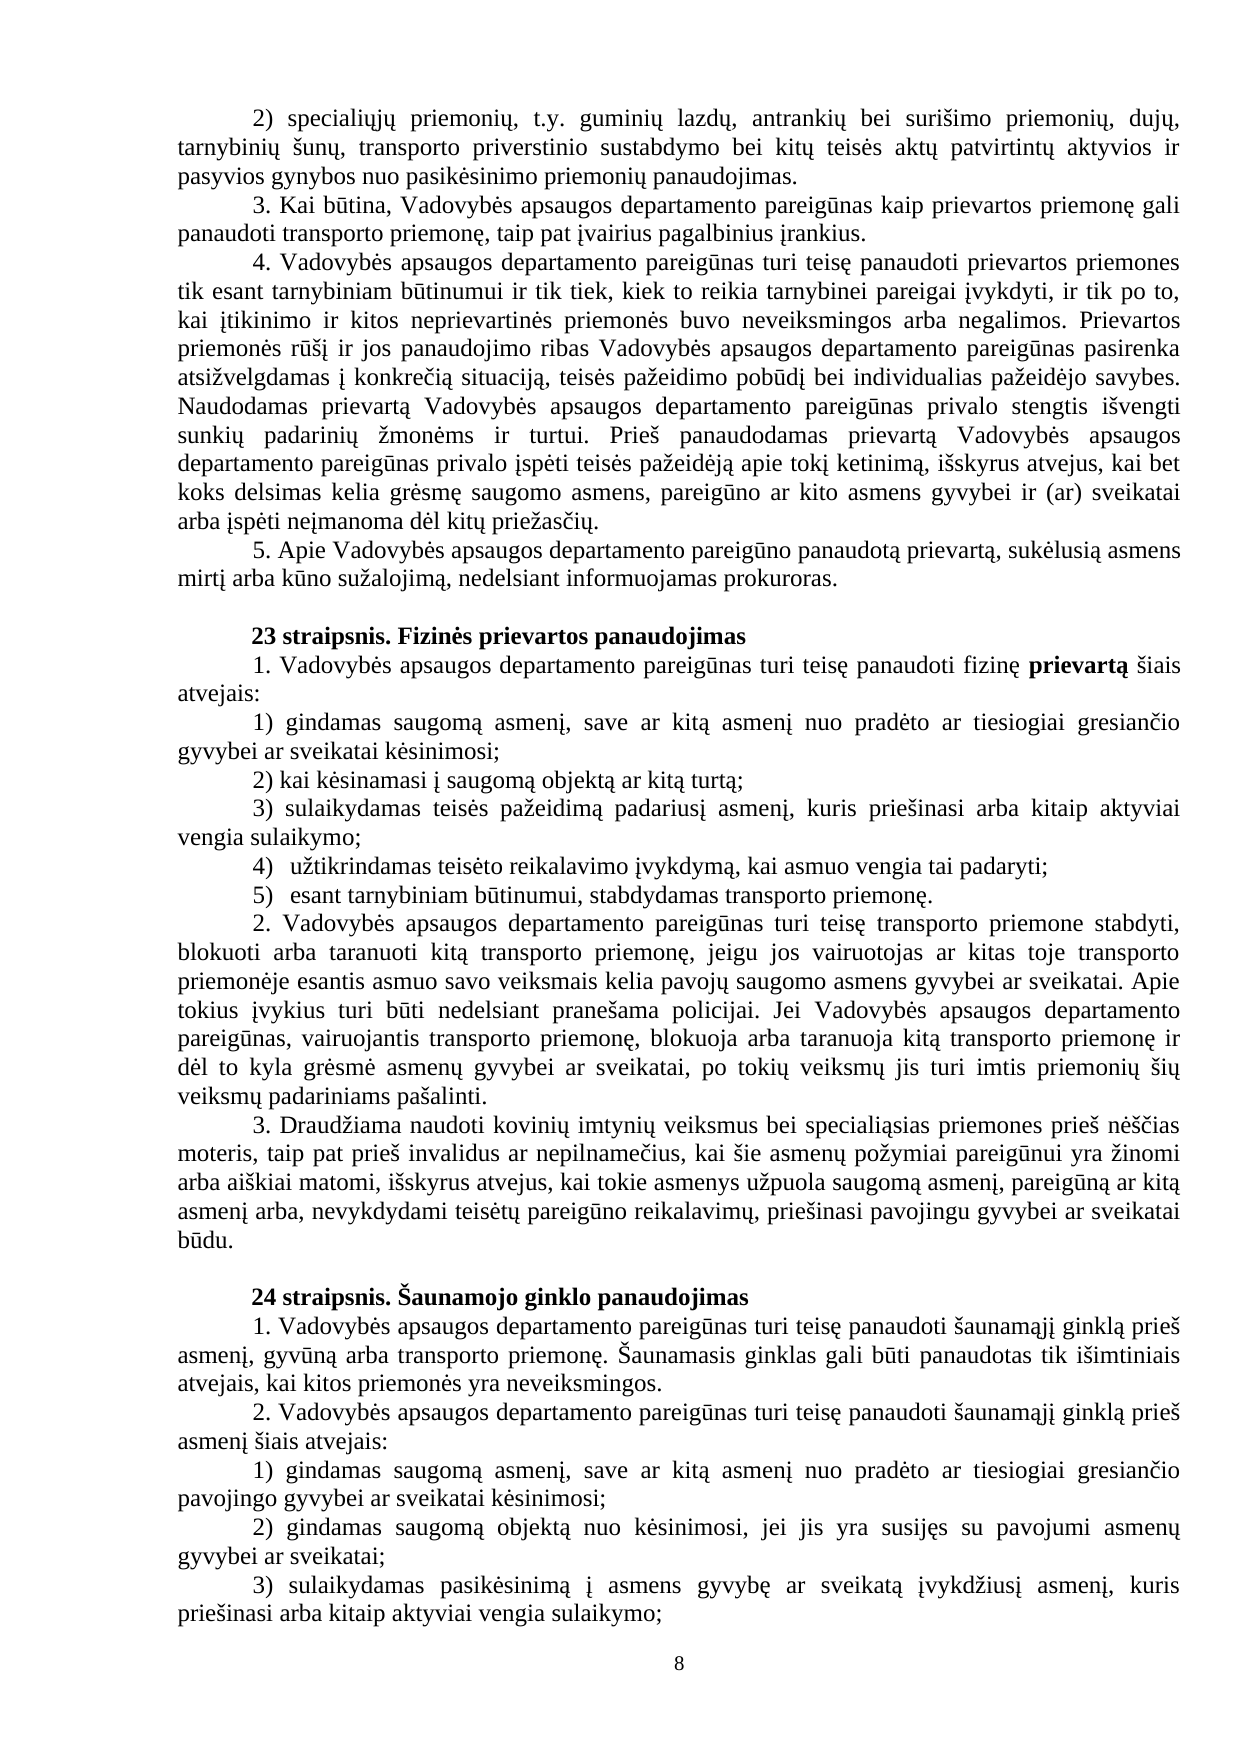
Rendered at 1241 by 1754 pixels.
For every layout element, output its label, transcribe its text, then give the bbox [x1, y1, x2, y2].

text 2) gindamas saugomą objektą nuo kėsinimosi, jei jis yra susijęs su pavojumi asmenų gyvybei ar sveikatai; [177, 1512, 1181, 1570]
text 5. Apie Vadovybės apsaugos departamento pareigūno panaudotą prievartą, sukėlusią asmens mirtį arba kūno sužalojimą, nedelsiant informuojamas prokuroras. [177, 535, 1181, 592]
text 2. Vadovybės apsaugos departamento pareigūnas turi teisę panaudoti šaunamąjį ginklą prieš asmenį šiais atvejais: [177, 1397, 1181, 1455]
text 23 straipsnis. Fizinės prievartos panaudojimas [251, 621, 1181, 650]
text 3) sulaikydamas teisės pažeidimą padariusį asmenį, kuris priešinasi arba kitaip aktyviai vengia sulaikymo; [177, 793, 1181, 851]
text 3) sulaikydamas pasikėsinimą į asmens gyvybę ar sveikatą įvykdžiusį asmenį, kuris priešinasi arba kitaip aktyviai vengia sulaikymo; [177, 1570, 1181, 1627]
text 1) gindamas saugomą asmenį, save ar kitą asmenį nuo pradėto ar tiesiogiai gresiančio pavojingo gyvybei ar sveikatai kėsinimosi; [177, 1455, 1181, 1512]
text 2) kai kėsinamasi į saugomą objektą ar kitą turtą; [177, 765, 1181, 793]
text 1) gindamas saugomą asmenį, save ar kitą asmenį nuo pradėto ar tiesiogiai gresiančio gyvybei ar sveikatai kėsinimosi; [177, 707, 1181, 765]
text 4) užtikrindamas teisėto reikalavimo įvykdymą, kai asmuo vengia tai padaryti; [252, 851, 1181, 880]
text 2) specialiųjų priemonių, t.y. guminių lazdų, antrankių bei surišimo priemonių, dujų, tarnybinių šunų, transporto priverstinio sustabdymo bei kitų teisės aktų patvirtintų aktyvios ir pasyvios gynybos nuo pasikėsinimo priemonių panaudojimas. [177, 103, 1181, 190]
text 2. Vadovybės apsaugos departamento pareigūnas turi teisę transporto priemone stabdyti, blokuoti arba taranuoti kitą transporto priemonę, jeigu jos vairuotojas ar kitas toje transporto priemonėje esantis asmuo savo veiksmais kelia pavojų saugomo asmens gyvybei ar sveikatai. Apie tokius įvykius turi būti nedelsiant pranešama policijai. Jei Vadovybės apsaugos departamento pareigūnas, vairuojantis transporto priemonę, blokuoja arba taranuoja kitą transporto priemonę ir dėl to kyla grėsmė asmenų gyvybei ar sveikatai, po tokių veiksmų jis turi imtis priemonių šių veiksmų padariniams pašalinti. [177, 908, 1181, 1110]
text 1. Vadovybės apsaugos departamento pareigūnas turi teisę panaudoti šaunamąjį ginklą prieš asmenį, gyvūną arba transporto priemonę. Šaunamasis ginklas gali būti panaudotas tik išimtiniais atvejais, kai kitos priemonės yra neveiksmingos. [177, 1311, 1181, 1397]
text 4. Vadovybės apsaugos departamento pareigūnas turi teisę panaudoti prievartos priemones tik esant tarnybiniam būtinumui ir tik tiek, kiek to reikia tarnybinei pareigai įvykdyti, ir tik po to, kai įtikinimo ir kitos neprievartinės priemonės buvo neveiksmingos arba negalimos. Prievartos priemonės rūšį ir jos panaudojimo ribas Vadovybės apsaugos departamento pareigūnas pasirenka atsižvelgdamas į konkrečią situaciją, teisės pažeidimo pobūdį bei individualias pažeidėjo savybes. Naudodamas prievartą Vadovybės apsaugos departamento pareigūnas privalo stengtis išvengti sunkių padarinių žmonėms ir turtui. Prieš panaudodamas prievartą Vadovybės apsaugos departamento pareigūnas privalo įspėti teisės pažeidėją apie tokį ketinimą, išskyrus atvejus, kai bet koks delsimas kelia grėsmę saugomo asmens, pareigūno ar kito asmens gyvybei ir (ar) sveikatai arba įspėti neįmanoma dėl kitų priežasčių. [177, 247, 1181, 535]
text 3. Kai būtina, Vadovybės apsaugos departamento pareigūnas kaip prievartos priemonę gali panaudoti transporto priemonę, taip pat įvairius pagalbinius įrankius. [177, 190, 1181, 247]
text 5) esant tarnybiniam būtinumui, stabdydamas transporto priemonę. [252, 880, 1181, 908]
text 1. Vadovybės apsaugos departamento pareigūnas turi teisę panaudoti fizinę prievartą šiais atvejais: [177, 650, 1181, 707]
text 24 straipsnis. Šaunamojo ginklo panaudojimas [177, 1282, 1181, 1311]
text 3. Draudžiama naudoti kovinių imtynių veiksmus bei specialiąsias priemones prieš nėščias moteris, taip pat prieš invalidus ar nepilnamečius, kai šie asmenų požymiai pareigūnui yra žinomi arba aiškiai matomi, išskyrus atvejus, kai tokie asmenys užpuola saugomą asmenį, pareigūną ar kitą asmenį arba, nevykdydami teisėtų pareigūno reikalavimų, priešinasi pavojingu gyvybei ar sveikatai būdu. [177, 1110, 1181, 1253]
